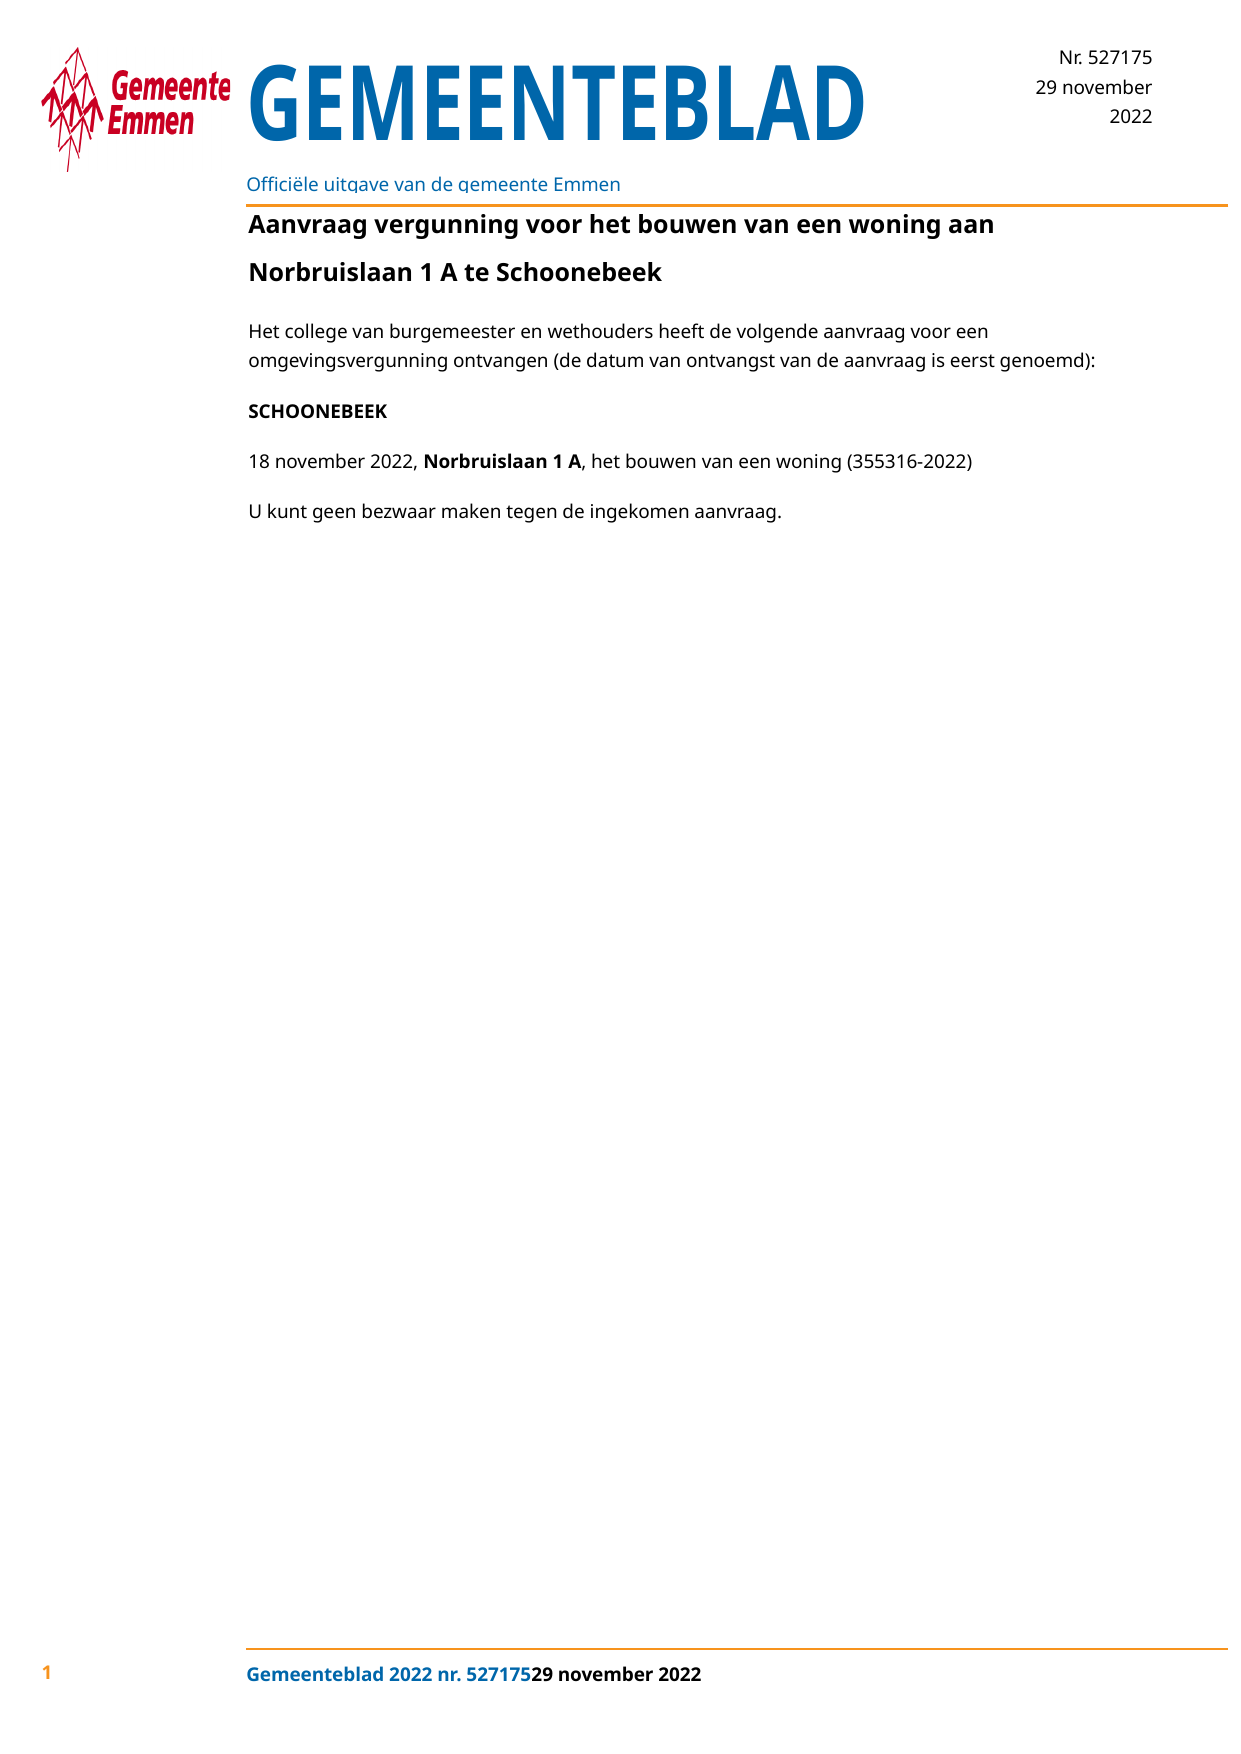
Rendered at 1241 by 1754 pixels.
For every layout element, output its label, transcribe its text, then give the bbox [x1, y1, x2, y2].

text 18 november 2022, Norbruislaan 1 A, het bouwen van een woning (355316-2022) [248, 448, 1152, 474]
text Aanvraag vergunning voor het bouwen van een woning aan Norbruislaan 1 A te Schoonebeek [248, 207, 1152, 288]
text SCHOONEBEEK [248, 398, 1152, 424]
text U kunt geen bezwaar maken tegen de ingekomen aanvraag. [248, 499, 1152, 524]
picture [41, 47, 231, 172]
text Het college van burgemeester en wethouders heeft de volgende aanvraag voor een omgevingsvergunning ontvangen (de datum van ontvangst van de aanvraag is eerst genoemd): [248, 318, 1152, 373]
